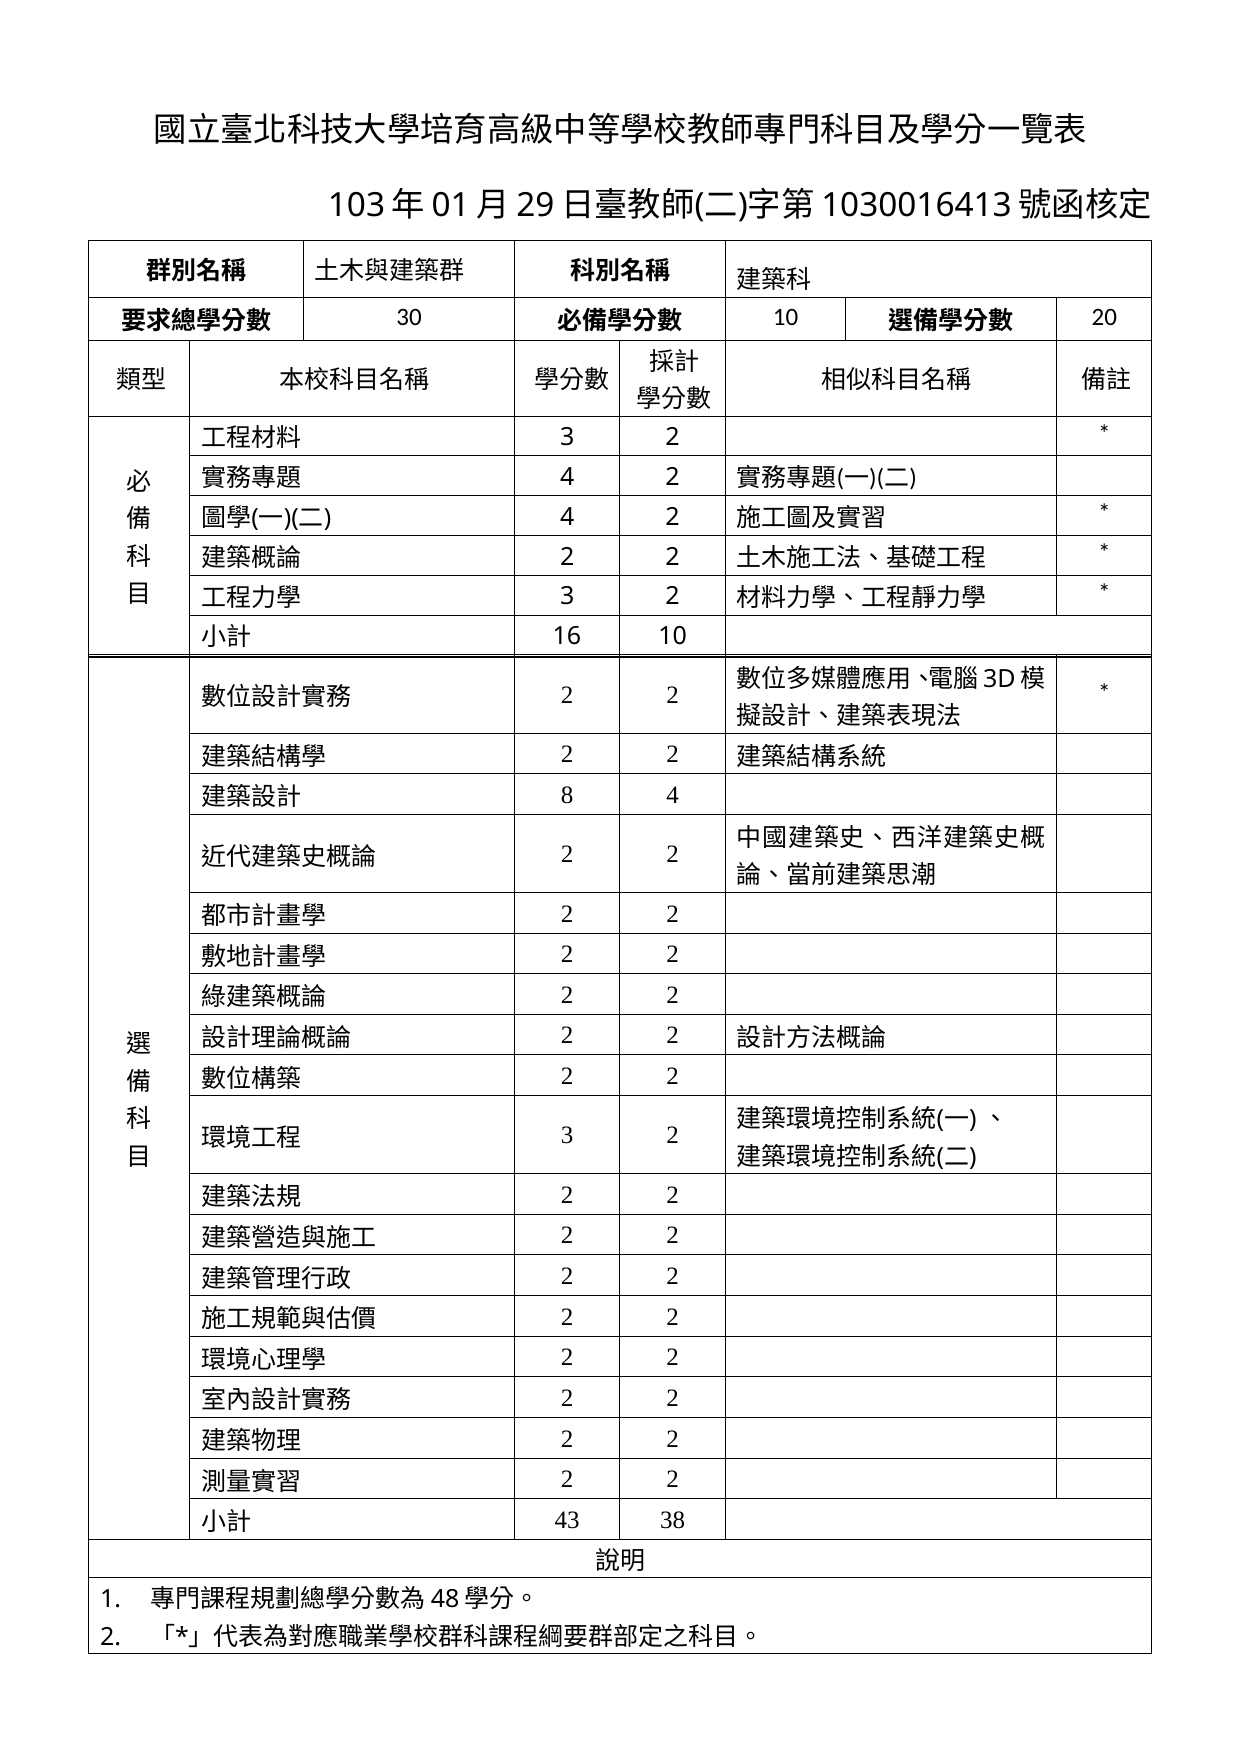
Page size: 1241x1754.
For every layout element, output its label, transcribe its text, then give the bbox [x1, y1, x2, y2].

table_cell 30 [304, 298, 514, 339]
table_header 建築科 [726, 241, 1151, 297]
table_cell 專門課程規劃總學分數為 48學分。 「*」代表為對應職業學校群科課程綱要群部定之科目。 適合培育之系所：土木工程系、建築系 [89, 1578, 1151, 1653]
table_cell [1057, 1015, 1151, 1054]
table_cell 敷地計畫學 [190, 934, 514, 973]
table_cell 類型 [89, 341, 189, 416]
table_cell [1057, 1337, 1151, 1376]
table_cell 2 [620, 974, 725, 1014]
table_cell 2 [515, 893, 619, 932]
table_cell [1057, 1215, 1151, 1254]
table_cell 2 [515, 658, 619, 732]
table_cell * [1057, 417, 1151, 455]
table_cell [1057, 1255, 1151, 1295]
table_cell 設計方法概論 [726, 1015, 1056, 1054]
table_cell 土木施工法、基礎工程 [726, 536, 1056, 575]
table_cell 室內設計實務 [190, 1377, 514, 1417]
table_header 群別名稱 [89, 241, 303, 297]
table_cell 2 [620, 496, 725, 535]
table_cell [1057, 1418, 1151, 1457]
table_cell [1057, 974, 1151, 1014]
table_cell * [1057, 576, 1151, 614]
table_cell 2 [515, 536, 619, 575]
table_cell 2 [620, 576, 725, 614]
table_cell 16 [515, 616, 619, 654]
table_cell [1057, 734, 1151, 773]
table_cell 都市計畫學 [190, 893, 514, 932]
table_cell 2 [515, 1296, 619, 1336]
table_cell 2 [620, 1337, 725, 1376]
table_cell 建築結構學 [190, 734, 514, 773]
table_cell 圖學(一)(二) [190, 496, 514, 535]
table_cell 2 [620, 1215, 725, 1254]
table_cell [726, 934, 1056, 973]
table_cell 2 [515, 1174, 619, 1214]
table_cell 2 [515, 1337, 619, 1376]
table_cell 本校科目名稱 [190, 341, 514, 416]
table_cell 中國建築史、西洋建築史概論、當前建築思潮 [726, 815, 1056, 892]
table_cell 要求總學分數 [89, 298, 303, 339]
table_cell 3 [515, 1096, 619, 1173]
table_cell 2 [620, 456, 725, 495]
table_cell 2 [620, 1174, 725, 1214]
text 103年01月29日臺教師(二)字第1030016413號函核定 [89, 164, 1152, 239]
table_cell [726, 1377, 1056, 1417]
table_cell 2 [620, 658, 725, 732]
table_cell 4 [620, 774, 725, 814]
table_cell 小計 [190, 616, 514, 654]
table_cell 環境工程 [190, 1096, 514, 1173]
table_cell 2 [620, 934, 725, 973]
table_cell 2 [515, 1377, 619, 1417]
table_cell * [1057, 658, 1151, 732]
table_cell 測量實習 [190, 1459, 514, 1498]
table_cell [726, 1174, 1056, 1214]
table_cell [1057, 1459, 1151, 1498]
table_cell 2 [620, 536, 725, 575]
table_cell 2 [515, 1255, 619, 1295]
table_cell 2 [620, 417, 725, 455]
table_cell [726, 1499, 1151, 1539]
table_cell 2 [620, 815, 725, 892]
table_cell [1057, 774, 1151, 814]
table_cell 施工圖及實習 [726, 496, 1056, 535]
table_cell 環境心理學 [190, 1337, 514, 1376]
table_cell 數位構築 [190, 1055, 514, 1095]
table_cell 工程力學 [190, 576, 514, 614]
table_cell * [1057, 536, 1151, 575]
table_cell 2 [515, 1015, 619, 1054]
table_cell [1057, 893, 1151, 932]
table_cell [1057, 1055, 1151, 1095]
table_cell 建築結構系統 [726, 734, 1056, 773]
table_cell 建築環境控制系統(一) 、 建築環境控制系統(二) [726, 1096, 1056, 1173]
table_cell 2 [515, 815, 619, 892]
table_cell 建築物理 [190, 1418, 514, 1457]
table_cell 2 [620, 1055, 725, 1095]
table_cell 說明 [89, 1540, 1151, 1577]
table_cell [726, 893, 1056, 932]
table_cell 2 [620, 1459, 725, 1498]
table_cell 建築概論 [190, 536, 514, 575]
table_cell 2 [620, 1377, 725, 1417]
table_cell 4 [515, 456, 619, 495]
table_cell [1057, 1296, 1151, 1336]
table_cell 選 備 科 目 [89, 658, 189, 1539]
table_cell [726, 1255, 1056, 1295]
table_cell 實務專題 [190, 456, 514, 495]
table_cell 數位多媒體應用、電腦3D模擬設計、建築表現法 [726, 658, 1056, 732]
table_cell 2 [515, 1215, 619, 1254]
table_cell 必備學分數 [515, 298, 725, 339]
table_cell 2 [620, 893, 725, 932]
table_cell 2 [515, 1055, 619, 1095]
table_cell 8 [515, 774, 619, 814]
table_cell [726, 1215, 1056, 1254]
table_cell 20 [1057, 298, 1151, 339]
table_cell [726, 1337, 1056, 1376]
table_cell [1057, 1377, 1151, 1417]
table_cell 數位設計實務 [190, 658, 514, 732]
table_cell 2 [515, 734, 619, 773]
text 國立臺北科技大學培育高級中等學校教師專門科目及學分一覽表 [89, 89, 1152, 164]
table_cell 2 [620, 1096, 725, 1173]
table_cell 2 [515, 1459, 619, 1498]
table_cell [726, 774, 1056, 814]
table_cell [1057, 1174, 1151, 1214]
table_cell 4 [515, 496, 619, 535]
table_cell 建築法規 [190, 1174, 514, 1214]
table_cell 相似科目名稱 [726, 341, 1056, 416]
table_cell 2 [620, 1015, 725, 1054]
table_cell 2 [515, 1418, 619, 1457]
table_cell 2 [620, 734, 725, 773]
table_cell 38 [620, 1499, 725, 1539]
table_cell 建築設計 [190, 774, 514, 814]
table_cell 建築營造與施工 [190, 1215, 514, 1254]
table_cell [726, 1296, 1056, 1336]
table_cell [726, 1418, 1056, 1457]
table_cell 43 [515, 1499, 619, 1539]
table_cell 建築管理行政 [190, 1255, 514, 1295]
table_header 科別名稱 [515, 241, 725, 297]
table_cell 近代建築史概論 [190, 815, 514, 892]
table_cell 設計理論概論 [190, 1015, 514, 1054]
table_cell 2 [620, 1418, 725, 1457]
table_cell 2 [620, 1296, 725, 1336]
table_cell 工程材料 [190, 417, 514, 455]
table_cell [1057, 934, 1151, 973]
table_cell 採計 學分數 [620, 341, 725, 416]
table_cell [1057, 1096, 1151, 1173]
table_cell 3 [515, 576, 619, 614]
table_cell [726, 974, 1056, 1014]
table_cell 材料力學、工程靜力學 [726, 576, 1056, 614]
table_cell [1057, 456, 1151, 495]
table_cell 小計 [190, 1499, 514, 1539]
table_cell [726, 417, 1056, 455]
table_cell [1057, 815, 1151, 892]
table_cell * [1057, 496, 1151, 535]
table_cell 備註 [1057, 341, 1151, 416]
table_header 土木與建築群 [304, 241, 514, 297]
table_cell 10 [726, 298, 845, 339]
table_cell 必 備 科 目 [89, 417, 189, 654]
table_cell [726, 1055, 1056, 1095]
table_cell 施工規範與估價 [190, 1296, 514, 1336]
table_cell 2 [620, 1255, 725, 1295]
table_cell [726, 1459, 1056, 1498]
table_cell [726, 616, 1151, 654]
table_cell 學分數 [515, 341, 619, 416]
table_cell 2 [515, 974, 619, 1014]
table_cell 綠建築概論 [190, 974, 514, 1014]
table_cell 實務專題(一)(二) [726, 456, 1056, 495]
table_cell 10 [620, 616, 725, 654]
table_cell 3 [515, 417, 619, 455]
table_cell 選備學分數 [846, 298, 1056, 339]
table_cell 2 [515, 934, 619, 973]
